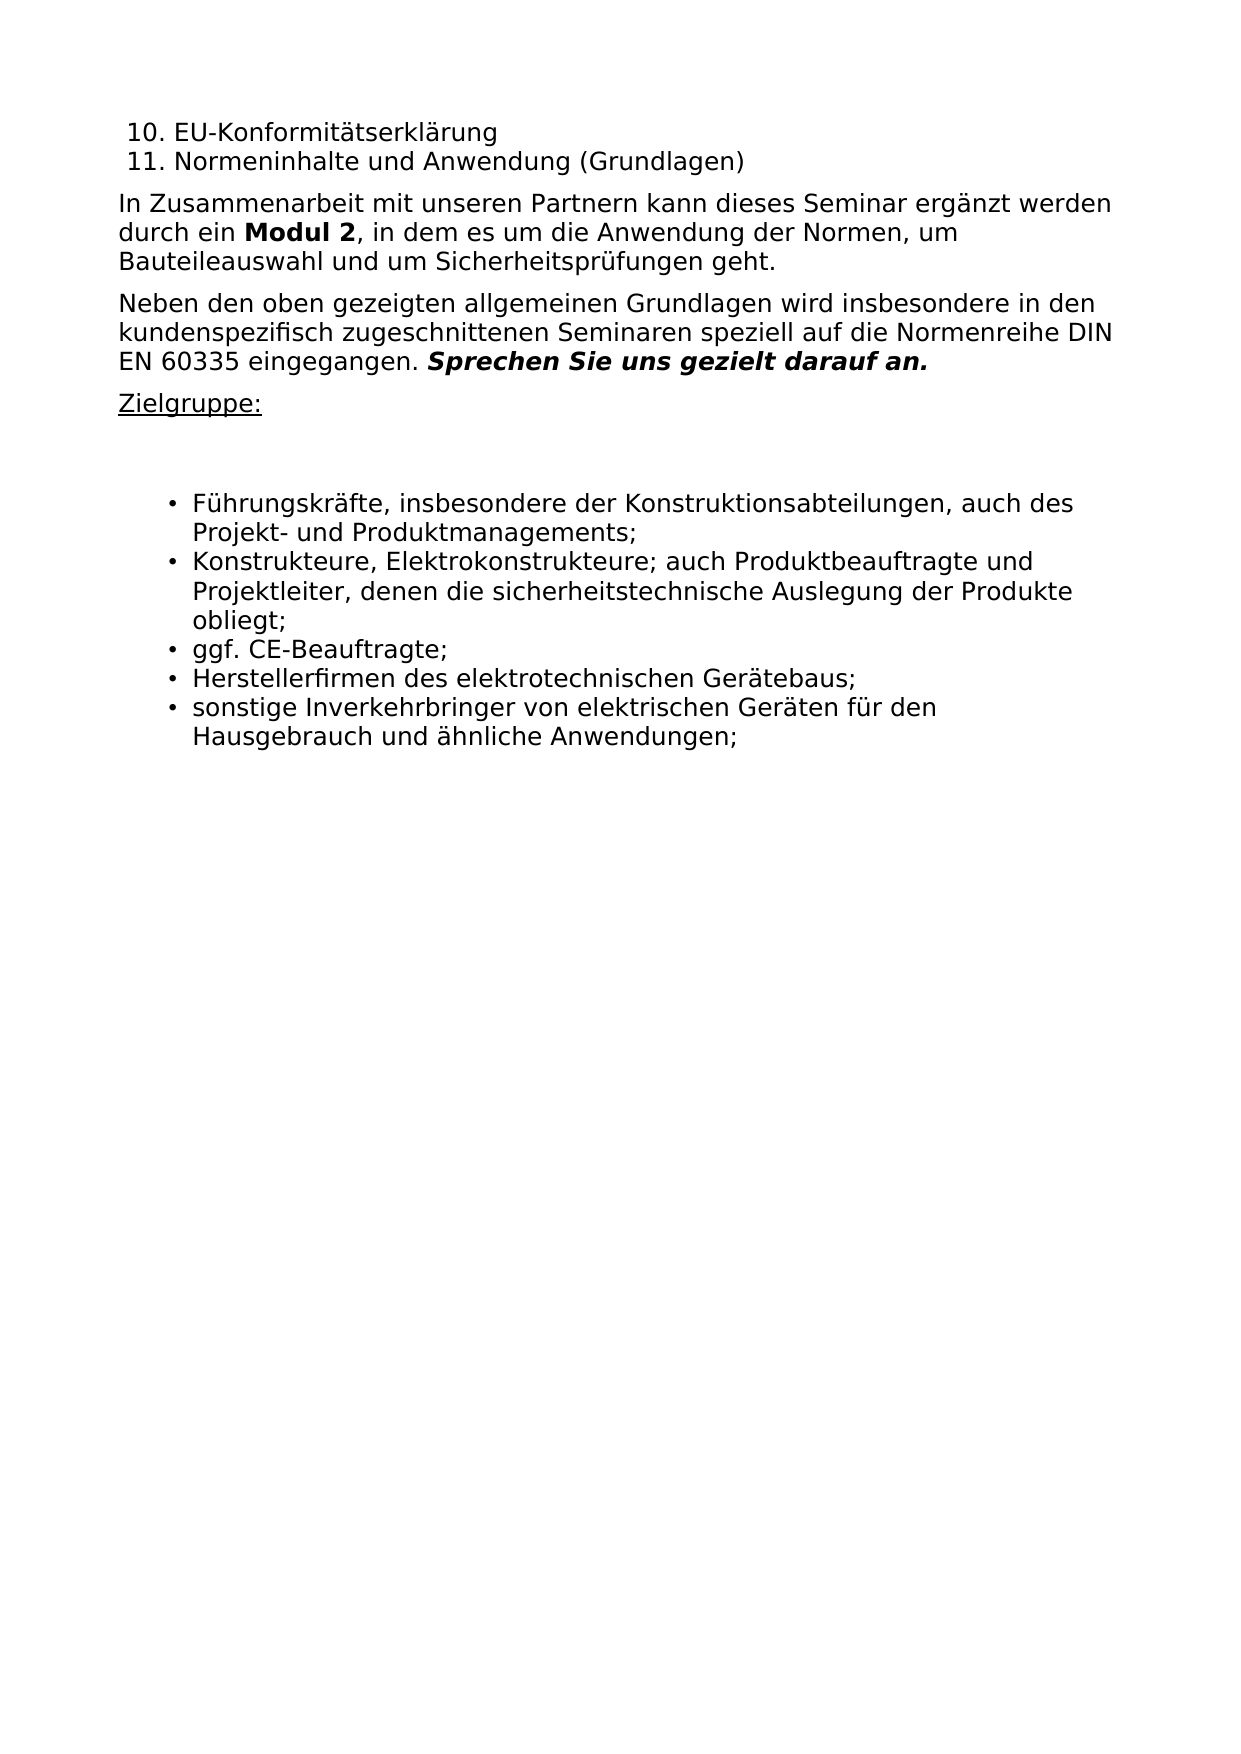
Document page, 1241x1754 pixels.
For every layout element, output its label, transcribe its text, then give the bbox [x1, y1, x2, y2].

text Zielgruppe: [118, 389, 1122, 447]
text Neben den oben gezeigten allgemeinen Grundlagen wird insbesondere in den kundenspezifisch zugeschnittenen Seminaren speziell auf die Normenreihe DIN EN 60335 eingegangen. Sprechen Sie uns gezielt darauf an. [118, 289, 1122, 376]
text In Zusammenarbeit mit unseren Partnern kann dieses Seminar ergänzt werden durch ein Modul 2, in dem es um die Anwendung der Normen, um Bauteileauswahl und um Sicherheitsprüfungen geht. [118, 189, 1122, 276]
list Herstellerfirmen des elektrotechnischen Gerätebaus; [177, 664, 1122, 693]
list Konstrukteure, Elektrokonstrukteure; auch Produktbeauftragte und Projektleiter, denen die sicherheitstechnische Auslegung der Produkte obliegt; [177, 548, 1122, 635]
list sonstige Inverkehrbringer von elektrischen Geräten für den Hausgebrauch und ähnliche Anwendungen; [177, 693, 1122, 752]
list Führungskräfte, insbesondere der Konstruktionsabteilungen, auch des Projekt- und Produktmanagements; [177, 489, 1122, 548]
list ggf. CE-Beauftragte; [177, 635, 1122, 664]
text 10. EU-Konformitätserklärung 11. Normeninhalte und Anwendung (Grundlagen) [118, 118, 1122, 176]
